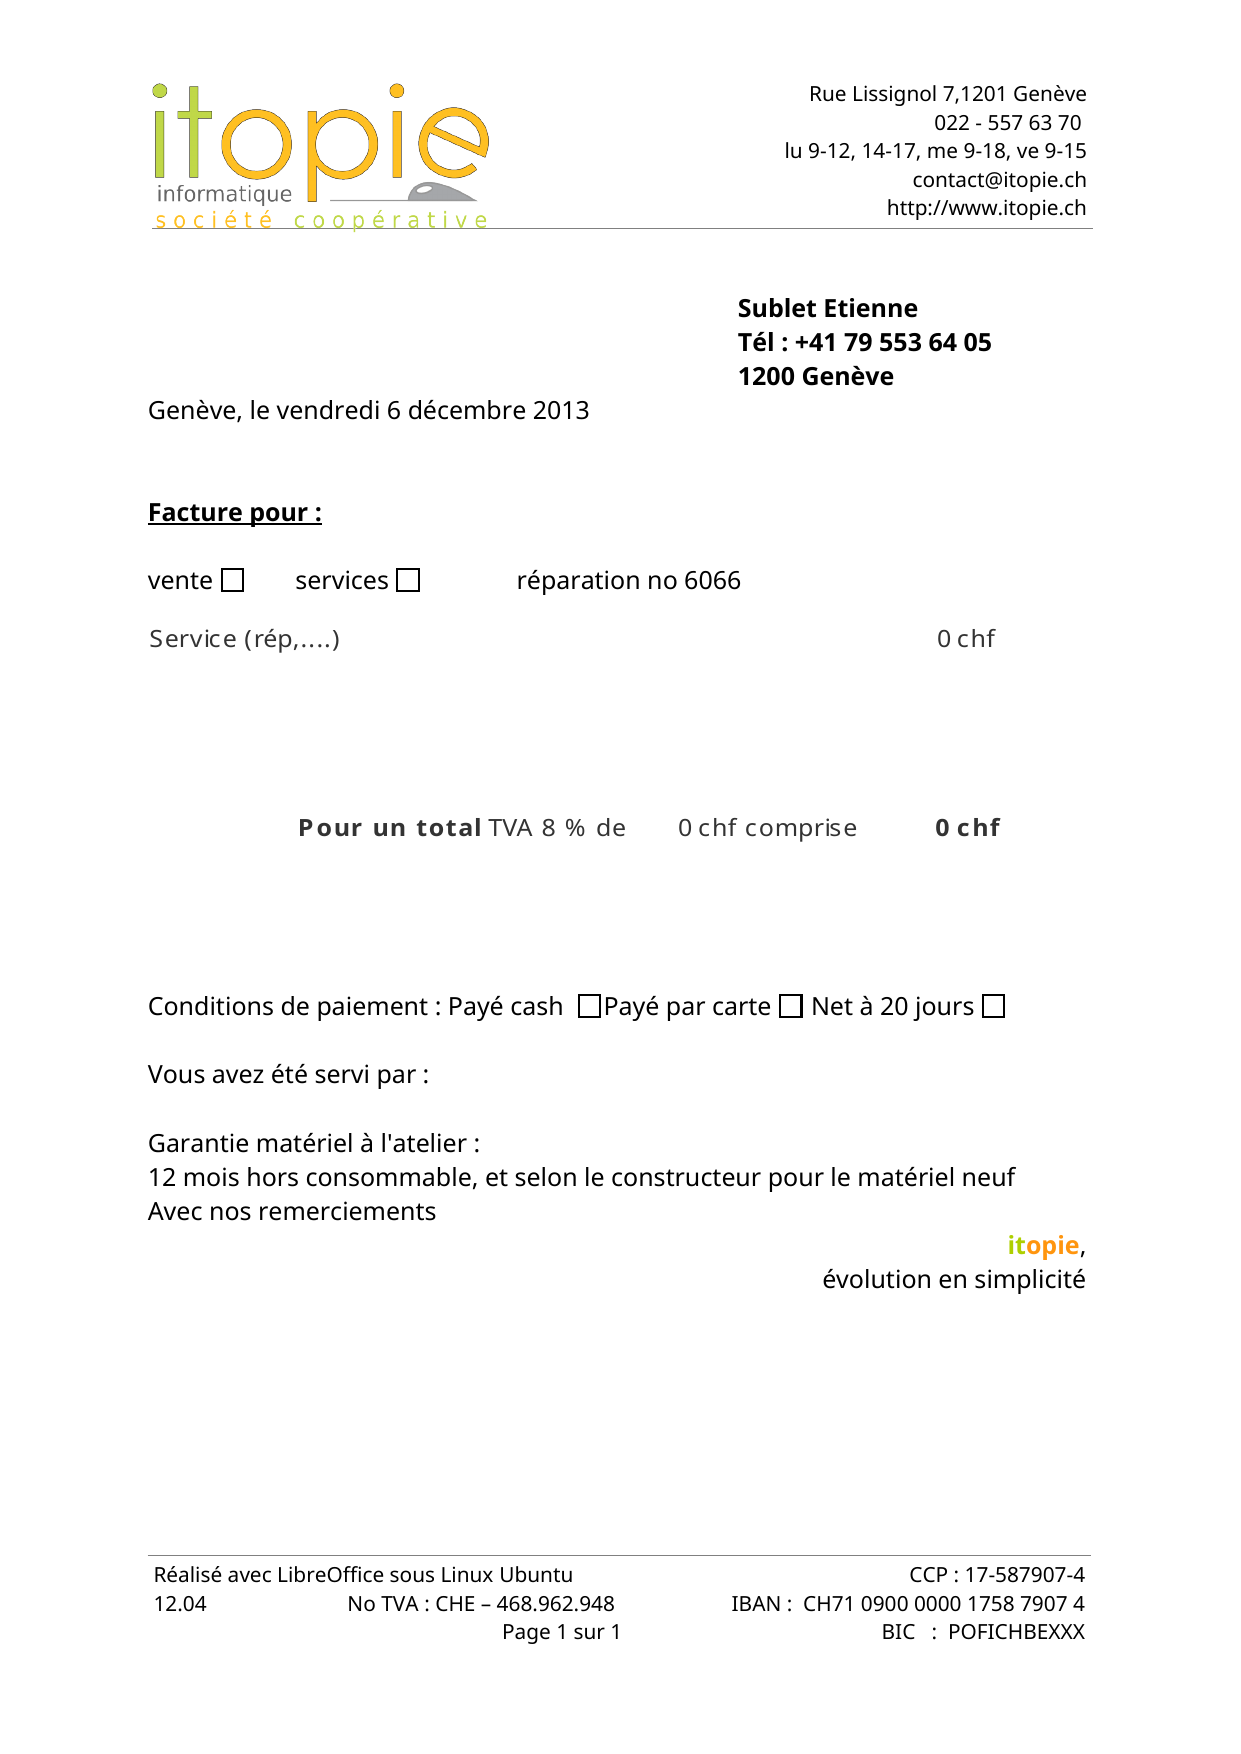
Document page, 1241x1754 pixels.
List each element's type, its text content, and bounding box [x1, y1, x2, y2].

text Sublet Etienne [148, 290, 1093, 324]
text Tél : +41 79 553 64 05 [148, 324, 1093, 358]
picture [138, 72, 500, 244]
text Avec nos remerciements [148, 1193, 1093, 1227]
text Genève, le vendredi 6 décembre 2013 [148, 392, 1093, 427]
text vente services réparation no 6066 [148, 563, 1093, 597]
text Vous avez été servi par : [148, 1057, 1093, 1091]
text itopie, [148, 1227, 1093, 1262]
text Garantie matériel à l'atelier : [148, 1125, 1093, 1159]
text 12 mois hors consommable, et selon le constructeur pour le matériel neuf [148, 1159, 1093, 1193]
text évolution en simplicité [148, 1262, 1093, 1296]
text Facture pour : [148, 495, 1093, 529]
text Conditions de paiement : Payé cash Payé par carte Net à 20 jours [148, 989, 1093, 1023]
text 1200 Genève [148, 358, 1093, 392]
